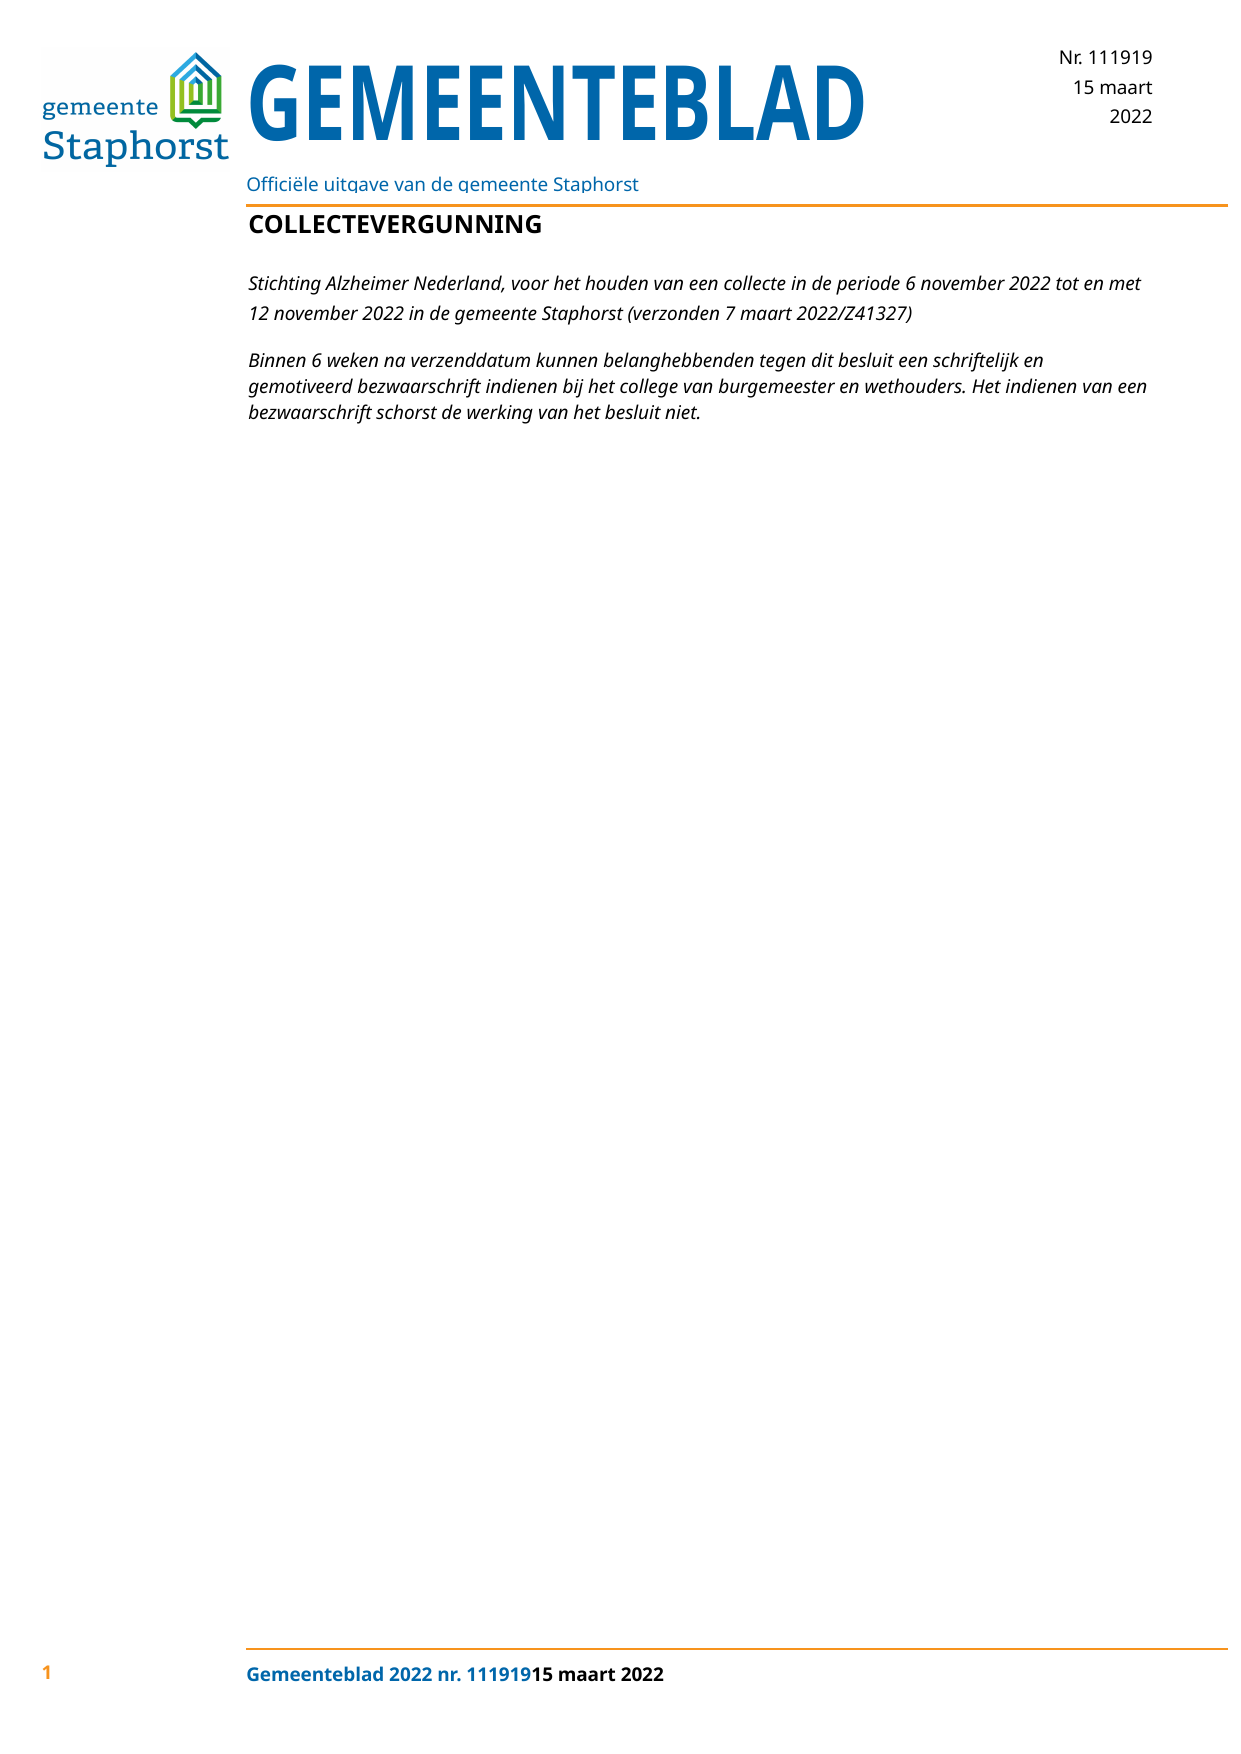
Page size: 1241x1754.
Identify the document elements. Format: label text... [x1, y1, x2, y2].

picture [41, 47, 231, 172]
text Binnen 6 weken na verzenddatum kunnen belanghebbenden tegen dit besluit een schriftelijk en gemotiveerd bezwaarschrift indienen bij het college van burgemeester en wethouders. Het indienen van een bezwaarschrift schorst de werking van het besluit niet. [248, 348, 1152, 425]
text Stichting Alzheimer Nederland, voor het houden van een collecte in de periode 6 november 2022 tot en met 12 november 2022 in de gemeente Staphorst (verzonden 7 maart 2022/Z41327) [248, 270, 1152, 326]
text COLLECTEVERGUNNING [248, 207, 1152, 241]
